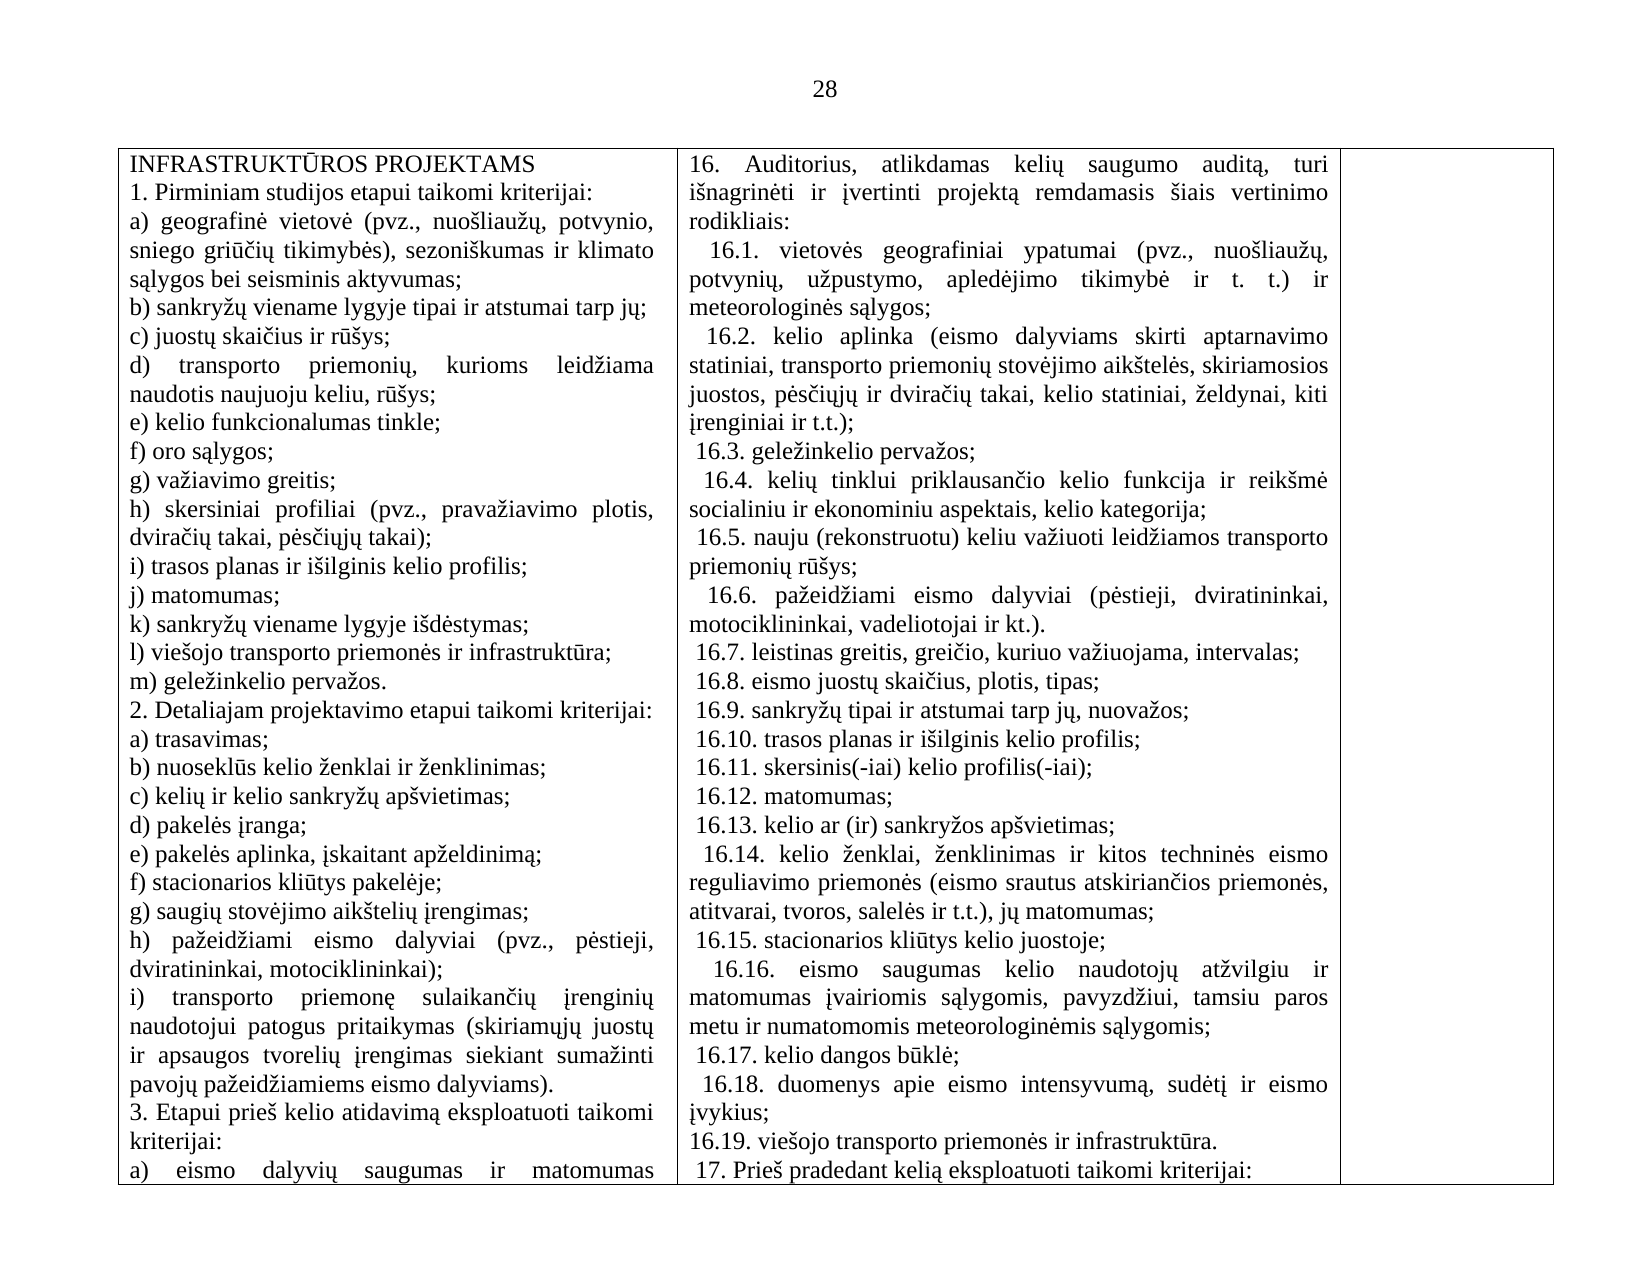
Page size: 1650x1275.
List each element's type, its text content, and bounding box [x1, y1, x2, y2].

table_cell 16. Auditorius, atlikdamas kelių saugumo auditą, turi išnagrinėti ir įvertinti projektą remdamasis šiais vertinimo rodikliais: 16.1. vietovės geografiniai ypatumai (pvz., nuošliaužų, potvynių, užpustymo, apledėjimo tikimybė ir t. t.) ir meteorologinės sąlygos; 16.2. kelio aplinka (eismo dalyviams skirti aptarnavimo statiniai, transporto priemonių stovėjimo aikštelės, skiriamosios juostos, pėsčiųjų ir dviračių takai, kelio statiniai, želdynai, kiti įrenginiai ir t.t.); 16.3. geležinkelio pervažos; 16.4. kelių tinklui priklausančio kelio funkcija ir reikšmė socialiniu ir ekonominiu aspektais, kelio kategorija; 16.5. nauju (rekonstruotu) keliu važiuoti leidžiamos transporto priemonių rūšys; 16.6. pažeidžiami eismo dalyviai (pėstieji, dviratininkai, motociklininkai, vadeliotojai ir kt.). 16.7. leistinas greitis, greičio, kuriuo važiuojama, intervalas; 16.8. eismo juostų skaičius, plotis, tipas; 16.9. sankryžų tipai ir atstumai tarp jų, nuovažos; 16.10. trasos planas ir išilginis kelio profilis; 16.11. skersinis(-iai) kelio profilis(-iai); 16.12. matomumas; 16.13. kelio ar (ir) sankryžos apšvietimas; 16.14. kelio ženklai, ženklinimas ir kitos techninės eismo reguliavimo priemonės (eismo srautus atskiriančios priemonės, atitvarai, tvoros, salelės ir t.t.), jų matomumas; 16.15. stacionarios kliūtys kelio juostoje; 16.16. eismo saugumas kelio naudotojų atžvilgiu ir matomumas įvairiomis sąlygomis, pavyzdžiui, tamsiu paros metu ir numatomomis meteorologinėmis sąlygomis; 16.17. kelio dangos būklė; 16.18. duomenys apie eismo intensyvumą, sudėtį ir eismo įvykius; 16.19. viešojo transporto priemonės ir infrastruktūra. 17. Prieš pradedant kelią eksploatuoti taikomi kriterijai: [678, 149, 1340, 1184]
table_cell infrastruktūros projektams 1. Pirminiam studijos etapui taikomi kriterijai: a) geografinė vietovė (pvz., nuošliaužų, potvynio, sniego griūčių tikimybės), sezoniškumas ir klimato sąlygos bei seisminis aktyvumas; b) sankryžų viename lygyje tipai ir atstumai tarp jų; c) juostų skaičius ir rūšys; d) transporto priemonių, kurioms leidžiama naudotis naujuoju keliu, rūšys; e) kelio funkcionalumas tinkle; f) oro sąlygos; g) važiavimo greitis; h) skersiniai profiliai (pvz., pravažiavimo plotis, dviračių takai, pėsčiųjų takai); i) trasos planas ir išilginis kelio profilis; j) matomumas; k) sankryžų viename lygyje išdėstymas; l) viešojo transporto priemonės ir infrastruktūra; m) geležinkelio pervažos. 2. Detaliajam projektavimo etapui taikomi kriterijai: a) trasavimas; b) nuoseklūs kelio ženklai ir ženklinimas; c) kelių ir kelio sankryžų apšvietimas; d) pakelės įranga; e) pakelės aplinka, įskaitant apželdinimą; f) stacionarios kliūtys pakelėje; g) saugių stovėjimo aikštelių įrengimas; h) pažeidžiami eismo dalyviai (pvz., pėstieji, dviratininkai, motociklininkai); i) transporto priemonę sulaikančių įrenginių naudotojui patogus pritaikymas (skiriamųjų juostų ir apsaugos tvorelių įrengimas siekiant sumažinti pavojų pažeidžiamiems eismo dalyviams). 3. Etapui prieš kelio atidavimą eksploatuoti taikomi kriterijai: a) eismo dalyvių saugumas ir matomumas [119, 149, 677, 1184]
table_cell [1341, 149, 1553, 1184]
